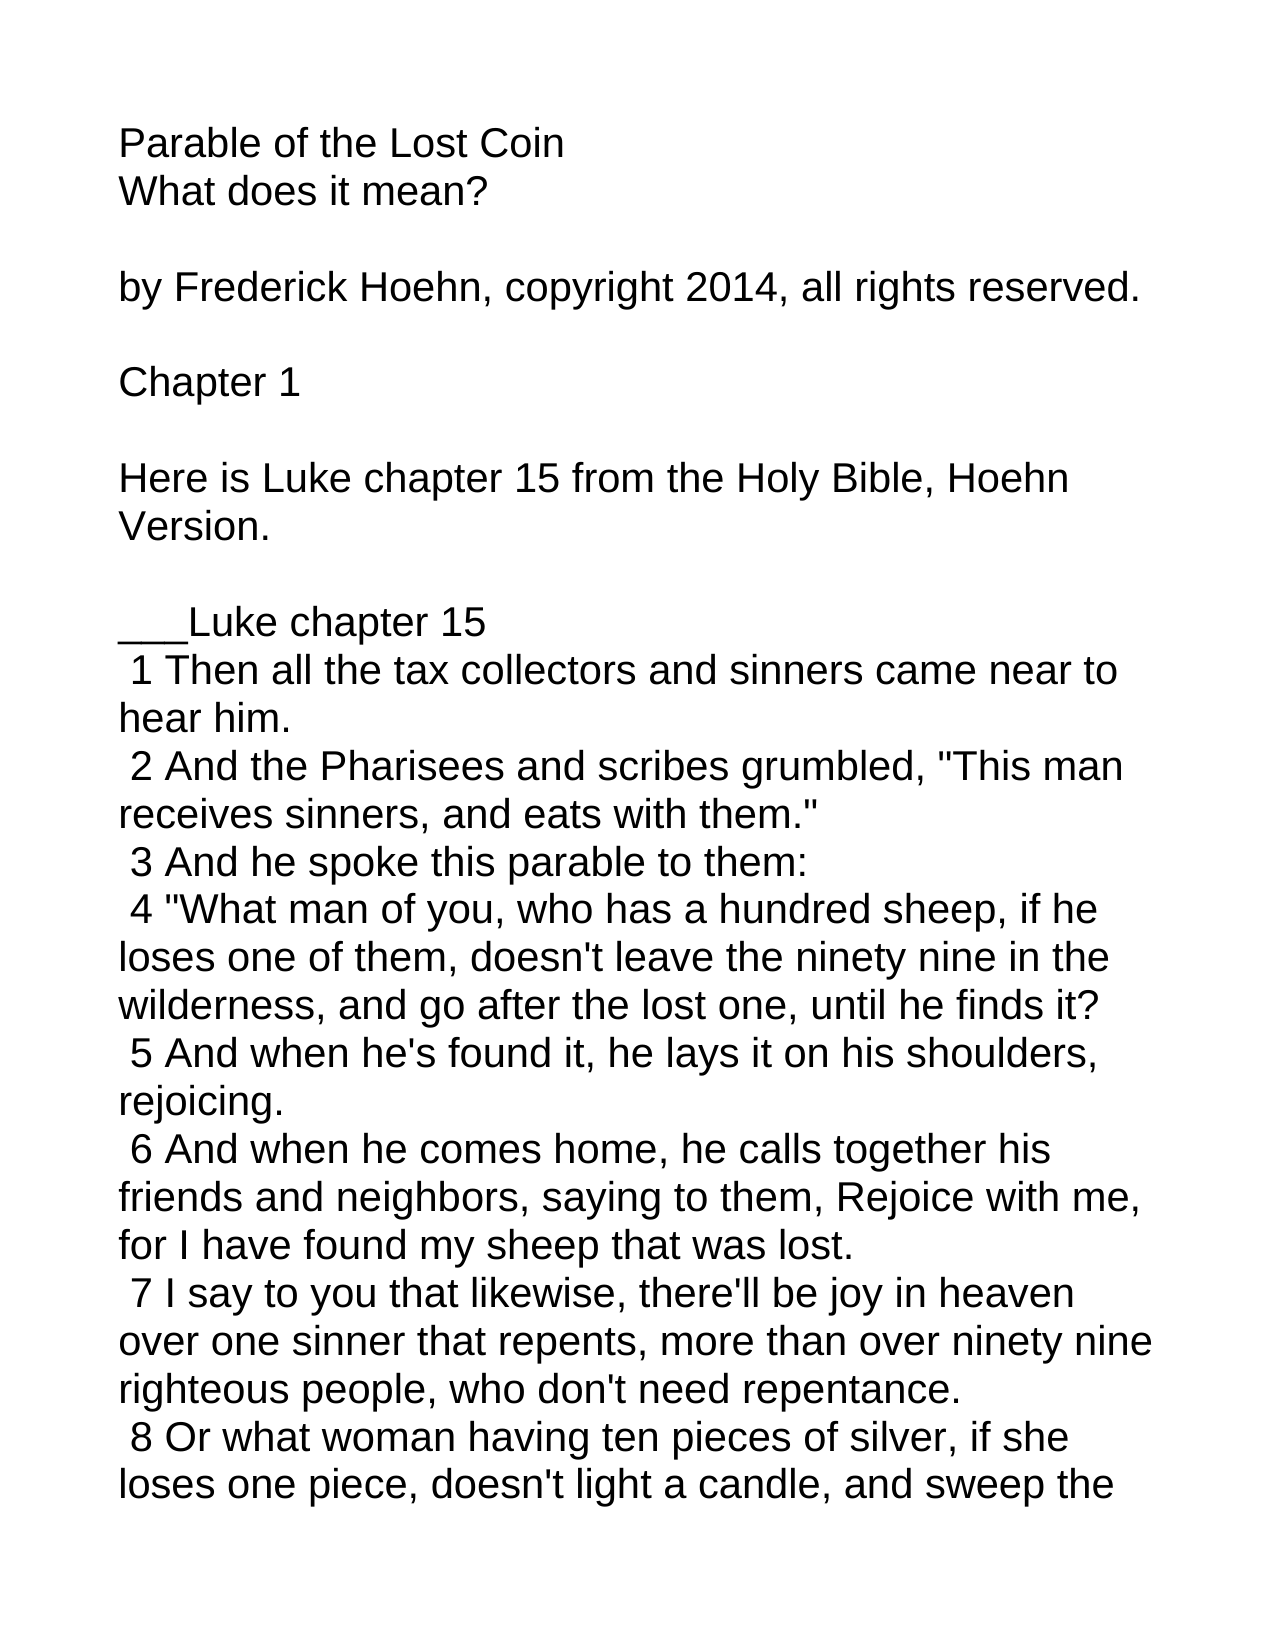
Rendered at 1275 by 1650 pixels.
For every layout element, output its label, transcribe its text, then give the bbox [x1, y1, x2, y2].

text 3 And he spoke this parable to them: [118, 837, 1157, 885]
text ___Luke chapter 15 [118, 597, 1157, 645]
text 1 Then all the tax collectors and sinners came near to hear him. [118, 645, 1157, 741]
text Parable of the Lost Coin [118, 118, 1157, 166]
text Here is Luke chapter 15 from the Holy Bible, Hoehn Version. [118, 453, 1157, 549]
text What does it mean? [118, 166, 1157, 214]
text Chapter 1 [118, 358, 1157, 406]
text 8 Or what woman having ten pieces of silver, if she loses one piece, doesn't light a candle, and sweep the [118, 1412, 1157, 1508]
text 4 "What man of you, who has a hundred sheep, if he loses one of them, doesn't leave the ninety nine in the wilderness, and go after the lost one, until he finds it? [118, 885, 1157, 1028]
text by Frederick Hoehn, copyright 2014, all rights reserved. [118, 262, 1157, 310]
text 2 And the Pharisees and scribes grumbled, "This man receives sinners, and eats with them." [118, 741, 1157, 837]
text 6 And when he comes home, he calls together his friends and neighbors, saying to them, Rejoice with me, for I have found my sheep that was lost. [118, 1124, 1157, 1268]
text 7 I say to you that likewise, there'll be joy in heaven over one sinner that repents, more than over ninety nine righteous people, who don't need repentance. [118, 1268, 1157, 1412]
text 5 And when he's found it, he lays it on his shoulders, rejoicing. [118, 1028, 1157, 1124]
